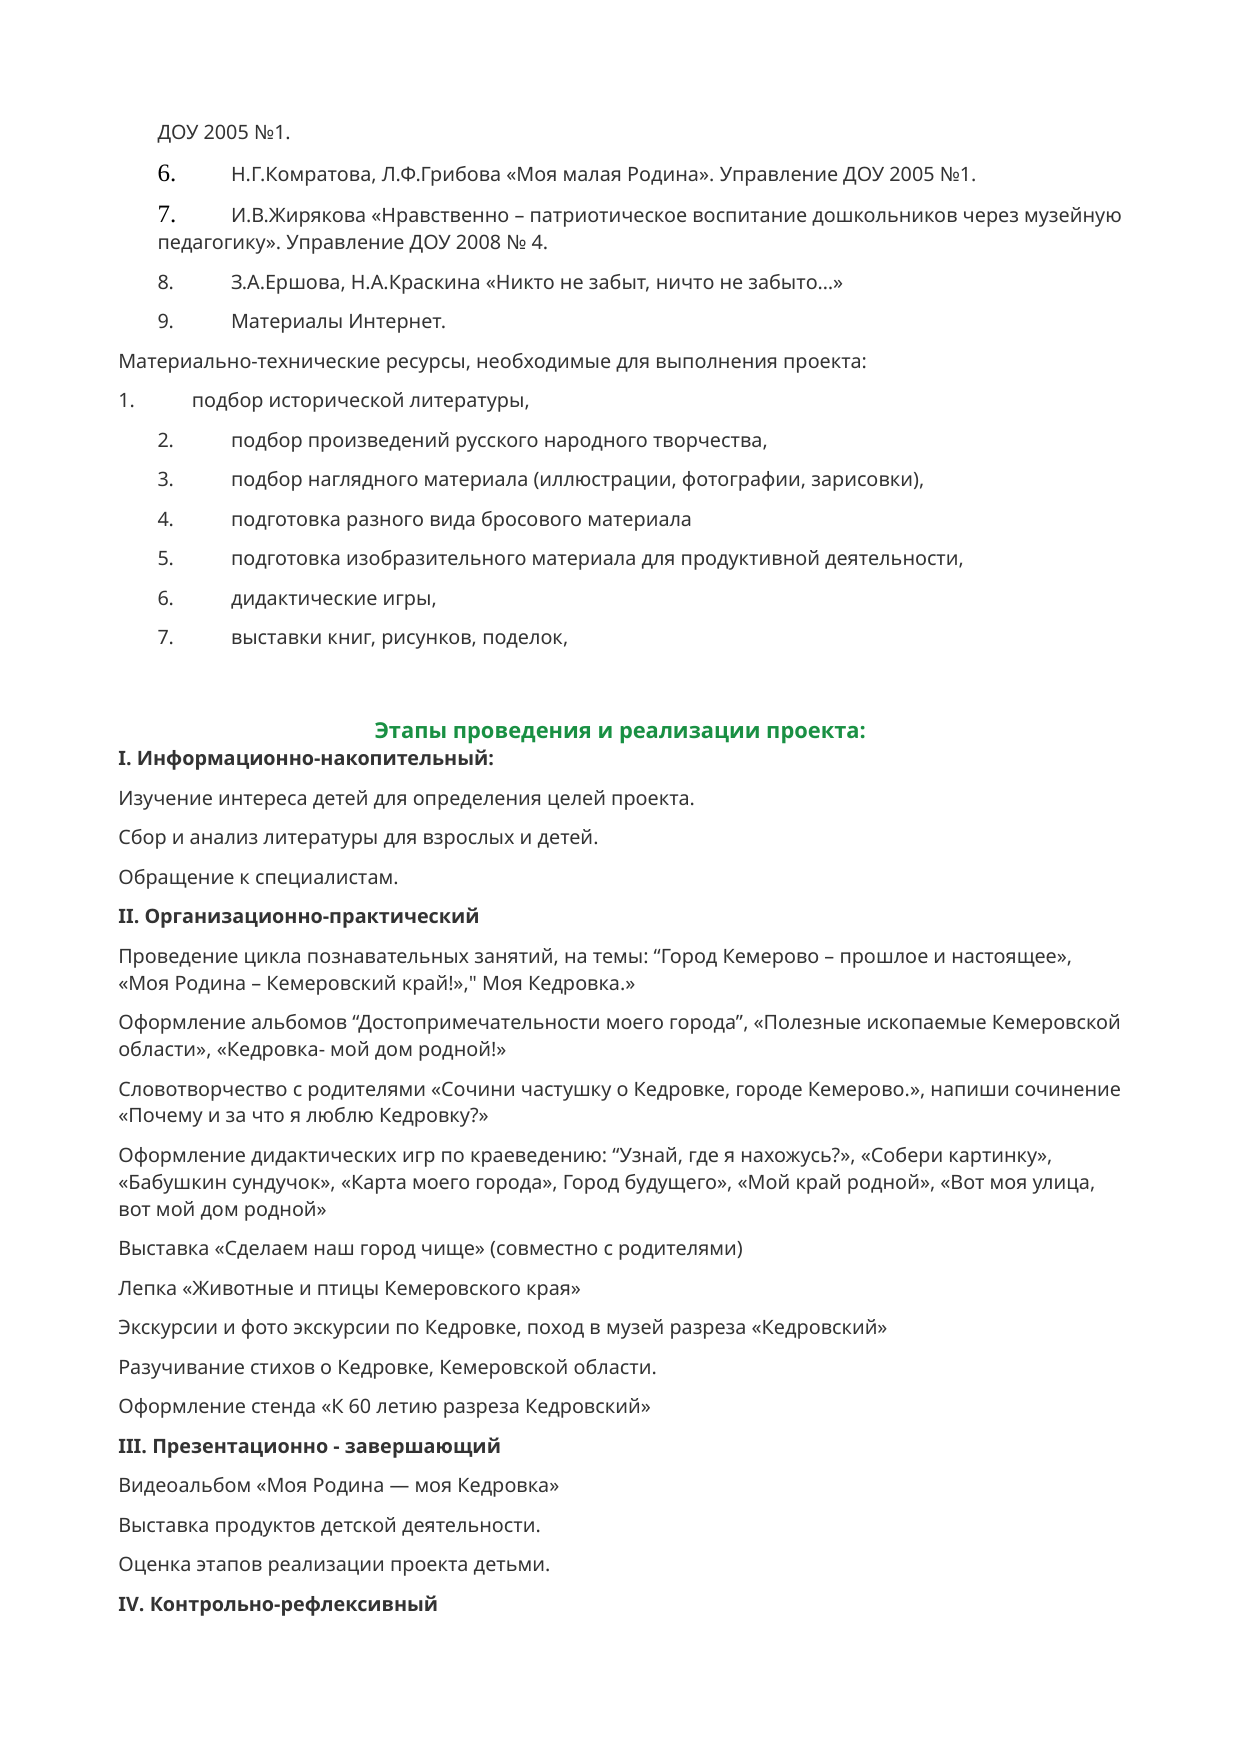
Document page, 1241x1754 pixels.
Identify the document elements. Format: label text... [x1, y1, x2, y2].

list подготовка изобразительного материала для продуктивной деятельности, [157, 544, 1122, 571]
text I. Информационно-накопительный: [118, 744, 1122, 771]
text Материально-технические ресурсы, необходимые для выполнения проекта: [118, 347, 1122, 374]
text Обращение к специалистам. [118, 863, 1122, 890]
list З.А.Ершова, Н.А.Краскина «Никто не забыт, ничто не забыто…» [157, 268, 1122, 295]
text II. Организационно-практический [118, 902, 1122, 929]
text Разучивание стихов о Кедровке, Кемеровской области. [118, 1353, 1122, 1380]
text Лепка «Животные и птицы Кемеровского края» [118, 1274, 1122, 1301]
text III. Презентационно - завершающий [118, 1432, 1122, 1459]
text Видеоальбом «Моя Родина — моя Кедровка» [118, 1472, 1122, 1498]
list ДОУ 2005 №1. [157, 118, 1122, 145]
text Проведение цикла познавательных занятий, на темы: “Город Кемерово – прошлое и настоящее», «Моя Родина – Кемеровский край!»," Моя Кедровка.» [118, 942, 1122, 996]
text Словотворчество с родителями «Сочини частушку о Кедровке, городе Кемерово.», напиши сочинение «Почему и за что я люблю Кедровку?» [118, 1075, 1122, 1129]
list выставки книг, рисунков, поделок, [157, 623, 1122, 650]
text Изучение интереса детей для определения целей проекта. [118, 784, 1122, 811]
text Выставка продуктов детской деятельности. [118, 1511, 1122, 1538]
text Экскурсии и фото экскурсии по Кедровке, поход в музей разреза «Кедровский» [118, 1314, 1122, 1341]
list подбор произведений русского народного творчества, [157, 426, 1122, 453]
list подбор исторической литературы, [118, 386, 1122, 413]
list подготовка разного вида бросового материала [157, 505, 1122, 532]
list Н.Г.Комратова, Л.Ф.Грибова «Моя малая Родина». Управление ДОУ 2005 №1. [157, 158, 1122, 187]
text Оценка этапов реализации проекта детьми. [118, 1551, 1122, 1577]
subtitle Этапы проведения и реализации проекта: [118, 715, 1122, 744]
list дидактические игры, [157, 584, 1122, 611]
text Сбор и анализ литературы для взрослых и детей. [118, 823, 1122, 850]
text Оформление дидактических игр по краеведению: “Узнай, где я нахожусь?», «Собери картинку», «Бабушкин сундучок», «Карта моего города», Город будущего», «Мой край родной», «Вот моя улица, вот мой дом родной» [118, 1141, 1122, 1222]
list И.В.Жирякова «Нравственно – патриотическое воспитание дошкольников через музейную педагогику». Управление ДОУ 2008 № 4. [157, 199, 1122, 255]
list подбор наглядного материала (иллюстрации, фотографии, зарисовки), [157, 465, 1122, 492]
text IV. Контрольно-рефлексивный [118, 1590, 1122, 1617]
text Выставка «Сделаем наш город чище» (совместно с родителями) [118, 1235, 1122, 1262]
text Оформление стенда «К 60 летию разреза Кедровский» [118, 1393, 1122, 1419]
text Оформление альбомов “Достопримечательности моего города”, «Полезные ископаемые Кемеровской области», «Кедровка- мой дом родной!» [118, 1008, 1122, 1062]
list Материалы Интернет. [157, 307, 1122, 334]
